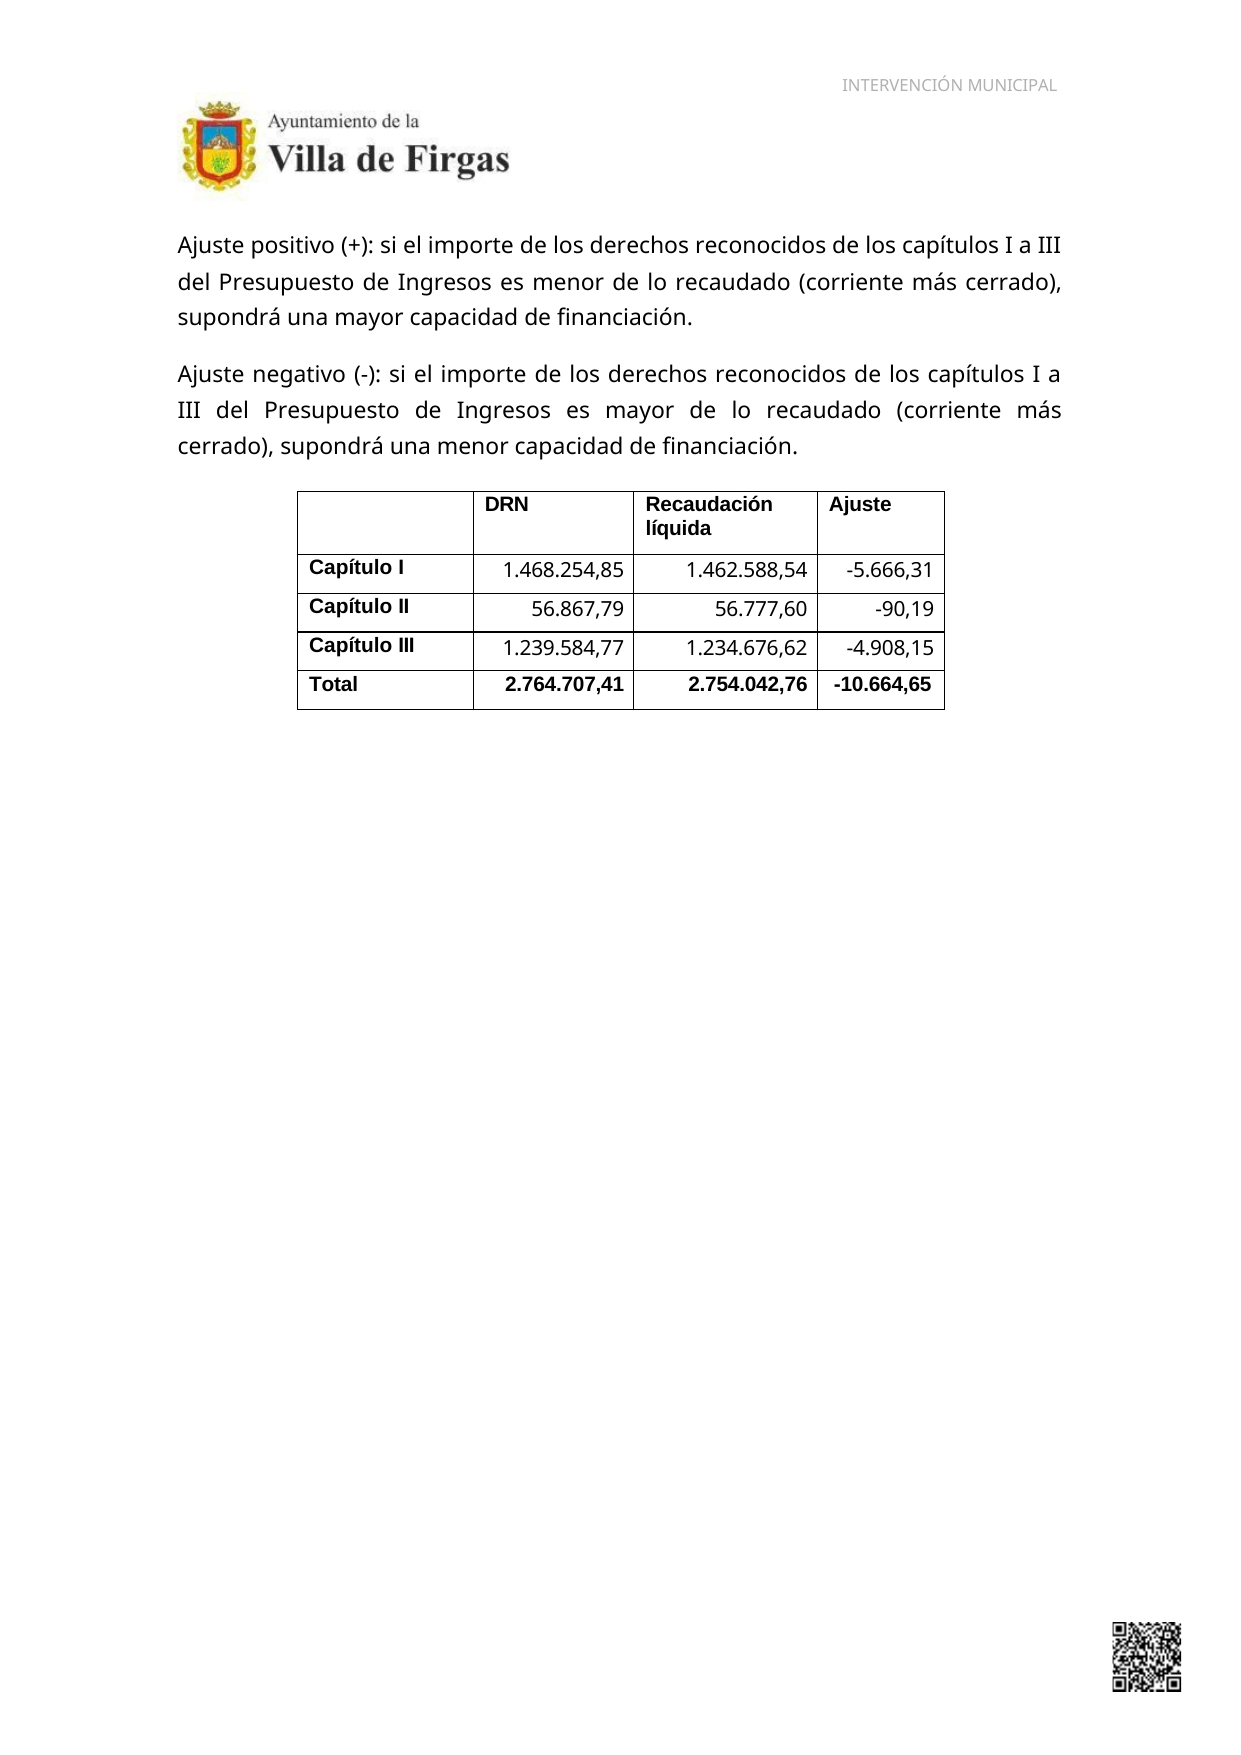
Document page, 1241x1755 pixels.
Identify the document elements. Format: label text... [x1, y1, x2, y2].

table_cell 2.754.042,76 [634, 671, 817, 709]
table_cell -4.908,15 [818, 633, 944, 670]
table_cell -10.664,65 [818, 671, 944, 709]
table_header Ajuste [818, 492, 944, 554]
table_cell Capítulo II [298, 594, 473, 631]
table_cell 1.462.588,54 [634, 555, 817, 593]
table_cell 2.764.707,41 [474, 671, 633, 709]
table_header Recaudación líquida [634, 492, 817, 554]
table_cell -5.666,31 [818, 555, 944, 593]
table_cell 56.867,79 [474, 594, 633, 631]
text Ajuste positivo (+): si el importe de los derechos reconocidos de los capítulos I a III del Presupuesto de Ingresos es menor de lo recaudado (corriente más cerrado), supondrá una mayor capacidad de financiación. [177, 229, 1063, 333]
table_cell 1.468.254,85 [474, 555, 633, 593]
table_header DRN [474, 492, 633, 554]
table_cell Capítulo III [298, 633, 473, 670]
table_cell Total [298, 671, 473, 709]
table_header [298, 492, 473, 554]
table_cell 1.234.676,62 [634, 633, 817, 670]
table_cell Capítulo I [298, 555, 473, 593]
table_cell 56.777,60 [634, 594, 817, 631]
text Ajuste negativo (-): si el importe de los derechos reconocidos de los capítulos I a III del Presupuesto de Ingresos es mayor de lo recaudado (corriente más cerrado), supondrá una menor capacidad de financiación. [177, 358, 1063, 462]
table_cell -90,19 [818, 594, 944, 631]
table_cell 1.239.584,77 [474, 633, 633, 670]
